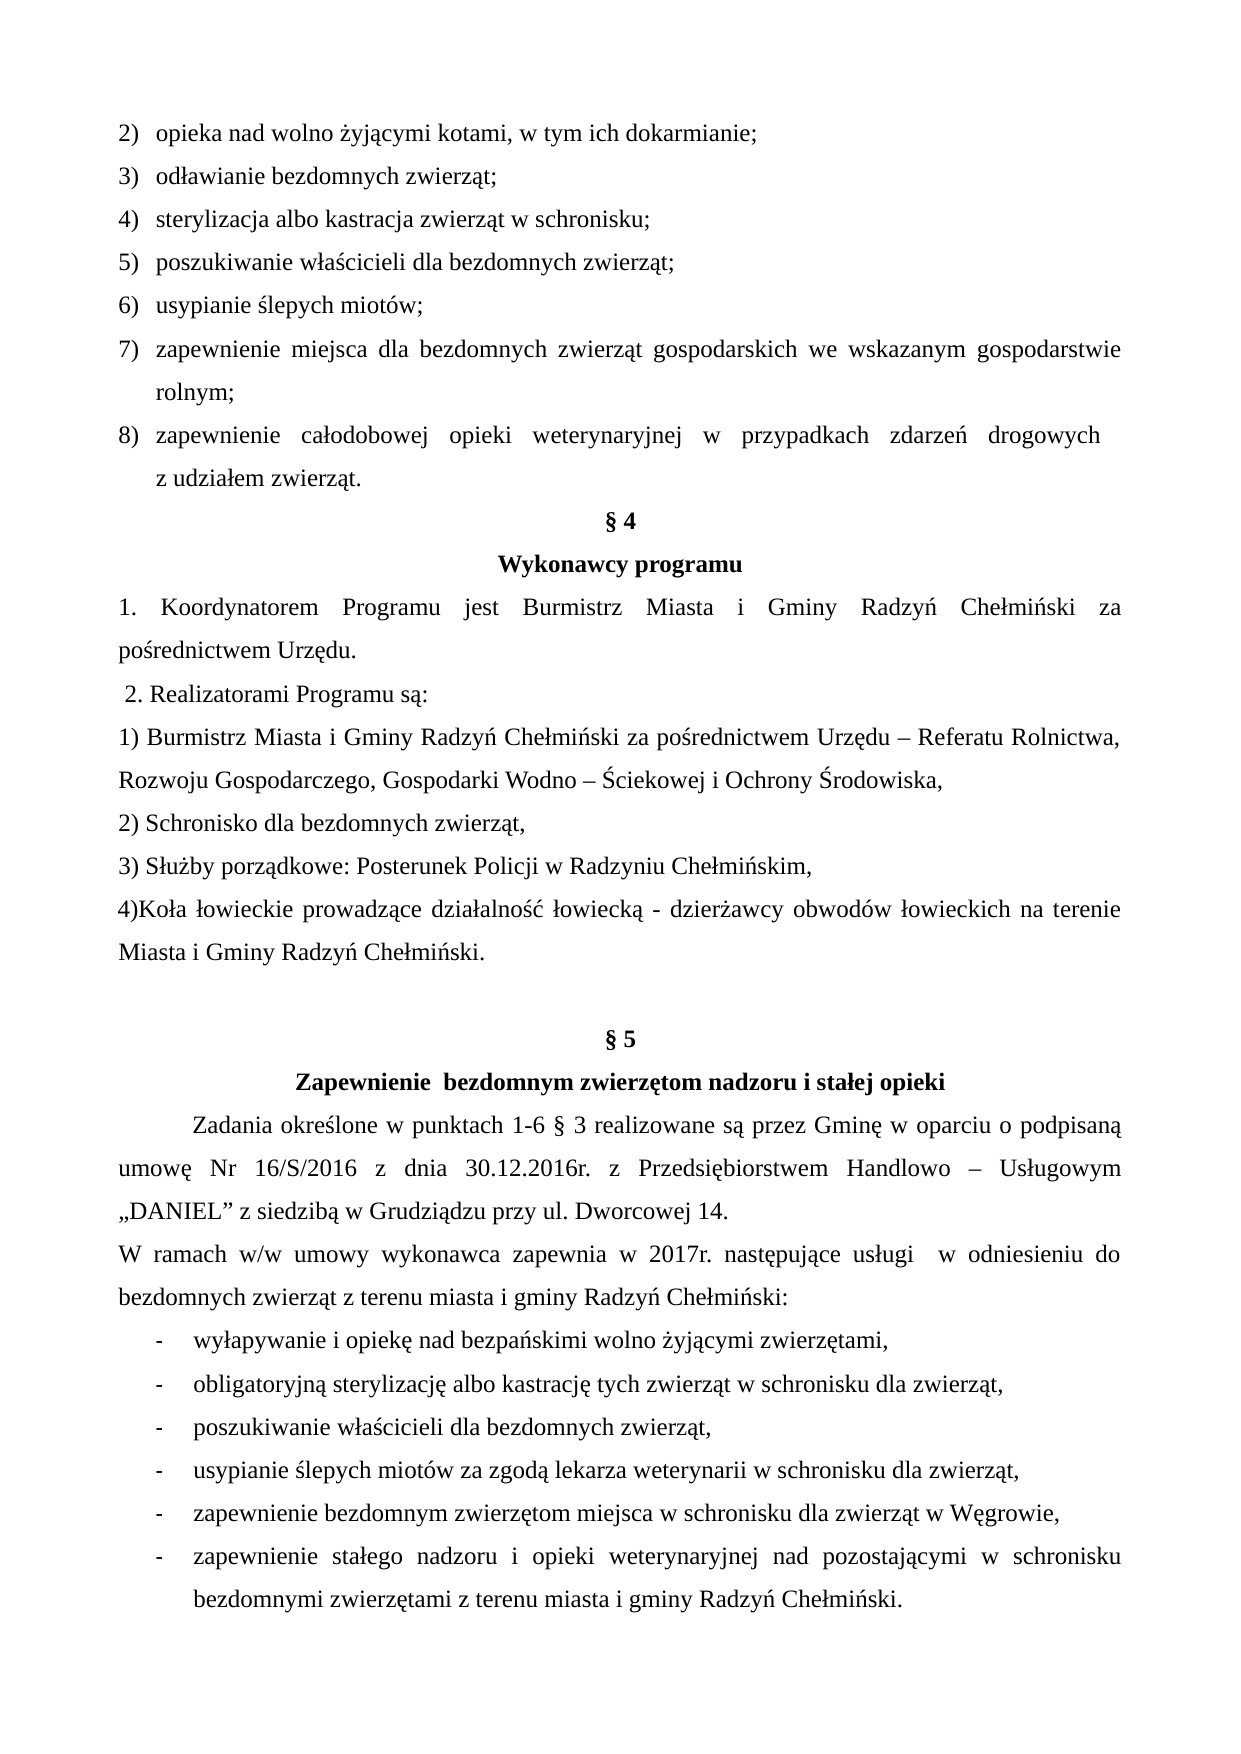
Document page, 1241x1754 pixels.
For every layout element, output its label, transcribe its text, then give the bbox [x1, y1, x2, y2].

list zapewnienie bezdomnym zwierzętom miejsca w schronisku dla zwierząt w Węgrowie, [156, 1498, 1122, 1527]
list obligatoryjną sterylizację albo kastrację tych zwierząt w schronisku dla zwierząt, [156, 1369, 1122, 1397]
text 2. Realizatorami Programu są: [118, 679, 1122, 707]
text 4)Koła łowieckie prowadzące działalność łowiecką - dzierżawcy obwodów łowieckich na terenie Miasta i Gminy Radzyń Chełmiński. [80, 894, 1122, 966]
list poszukiwanie właścicieli dla bezdomnych zwierząt, [156, 1412, 1122, 1441]
list opieka nad wolno żyjącymi kotami, w tym ich dokarmianie; [118, 118, 1122, 147]
text W ramach w/w umowy wykonawca zapewnia w 2017r. następujące usługi w odniesieniu do bezdomnych zwierząt z terenu miasta i gminy Radzyń Chełmiński: [118, 1239, 1122, 1311]
list sterylizacja albo kastracja zwierząt w schronisku; [118, 204, 1122, 233]
text Zapewnienie bezdomnym zwierzętom nadzoru i stałej opieki [118, 1067, 1122, 1096]
text 2) Schronisko dla bezdomnych zwierząt, [118, 808, 1122, 837]
list wyłapywanie i opiekę nad bezpańskimi wolno żyjącymi zwierzętami, [156, 1326, 1122, 1354]
list zapewnienie stałego nadzoru i opieki weterynaryjnej nad pozostającymi w schronisku bezdomnymi zwierzętami z terenu miasta i gminy Radzyń Chełmiński. [156, 1541, 1122, 1613]
subtitle Wykonawcy programu [118, 549, 1122, 578]
text § 5 [118, 1024, 1122, 1052]
text 1. Koordynatorem Programu jest Burmistrz Miasta i Gminy Radzyń Chełmiński za pośrednictwem Urzędu. [118, 592, 1122, 664]
text Zadania określone w punktach 1-6 § 3 realizowane są przez Gminę w oparciu o podpisaną umowę Nr 16/S/2016 z dnia 30.12.2016r. z Przedsiębiorstwem Handlowo – Usługowym „DANIEL” z siedzibą w Grudziądzu przy ul. Dworcowej 14. [118, 1110, 1122, 1225]
list usypianie ślepych miotów za zgodą lekarza weterynarii w schronisku dla zwierząt, [156, 1455, 1122, 1484]
list zapewnienie miejsca dla bezdomnych zwierząt gospodarskich we wskazanym gospodarstwie rolnym; [118, 334, 1122, 406]
subtitle § 4 [118, 506, 1122, 535]
text 1) Burmistrz Miasta i Gminy Radzyń Chełmiński za pośrednictwem Urzędu – Referatu Rolnictwa, Rozwoju Gospodarczego, Gospodarki Wodno – Ściekowej i Ochrony Środowiska, [118, 722, 1122, 794]
text 3) Służby porządkowe: Posterunek Policji w Radzyniu Chełmińskim, [118, 851, 1122, 880]
list usypianie ślepych miotów; [118, 291, 1122, 319]
list odławianie bezdomnych zwierząt; [118, 161, 1122, 190]
list poszukiwanie właścicieli dla bezdomnych zwierząt; [118, 247, 1122, 276]
list zapewnienie całodobowej opieki weterynaryjnej w przypadkach zdarzeń drogowych z udziałem zwierząt. [118, 420, 1122, 492]
